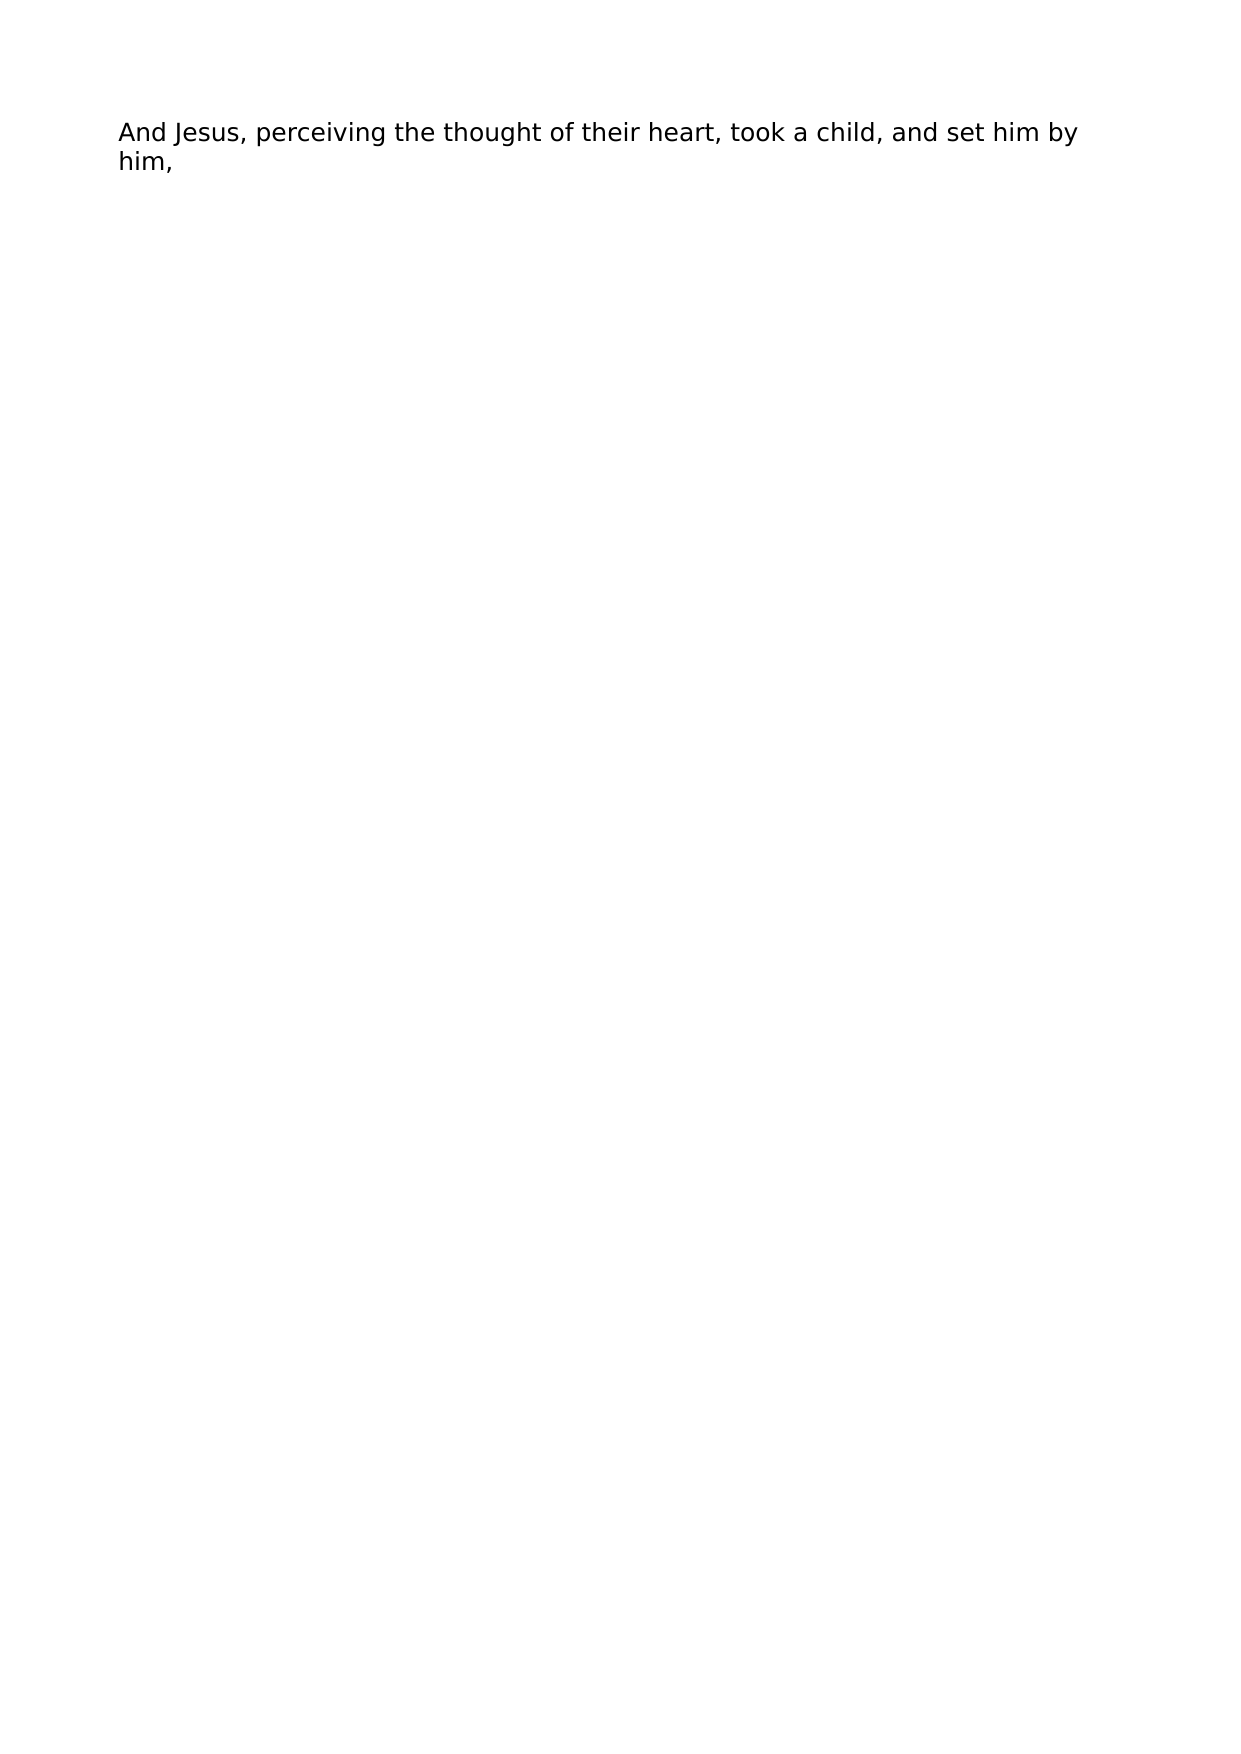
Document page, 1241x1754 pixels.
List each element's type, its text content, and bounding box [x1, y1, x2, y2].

text And Jesus, perceiving the thought of their heart, took a child, and set him by him, [118, 118, 1122, 176]
